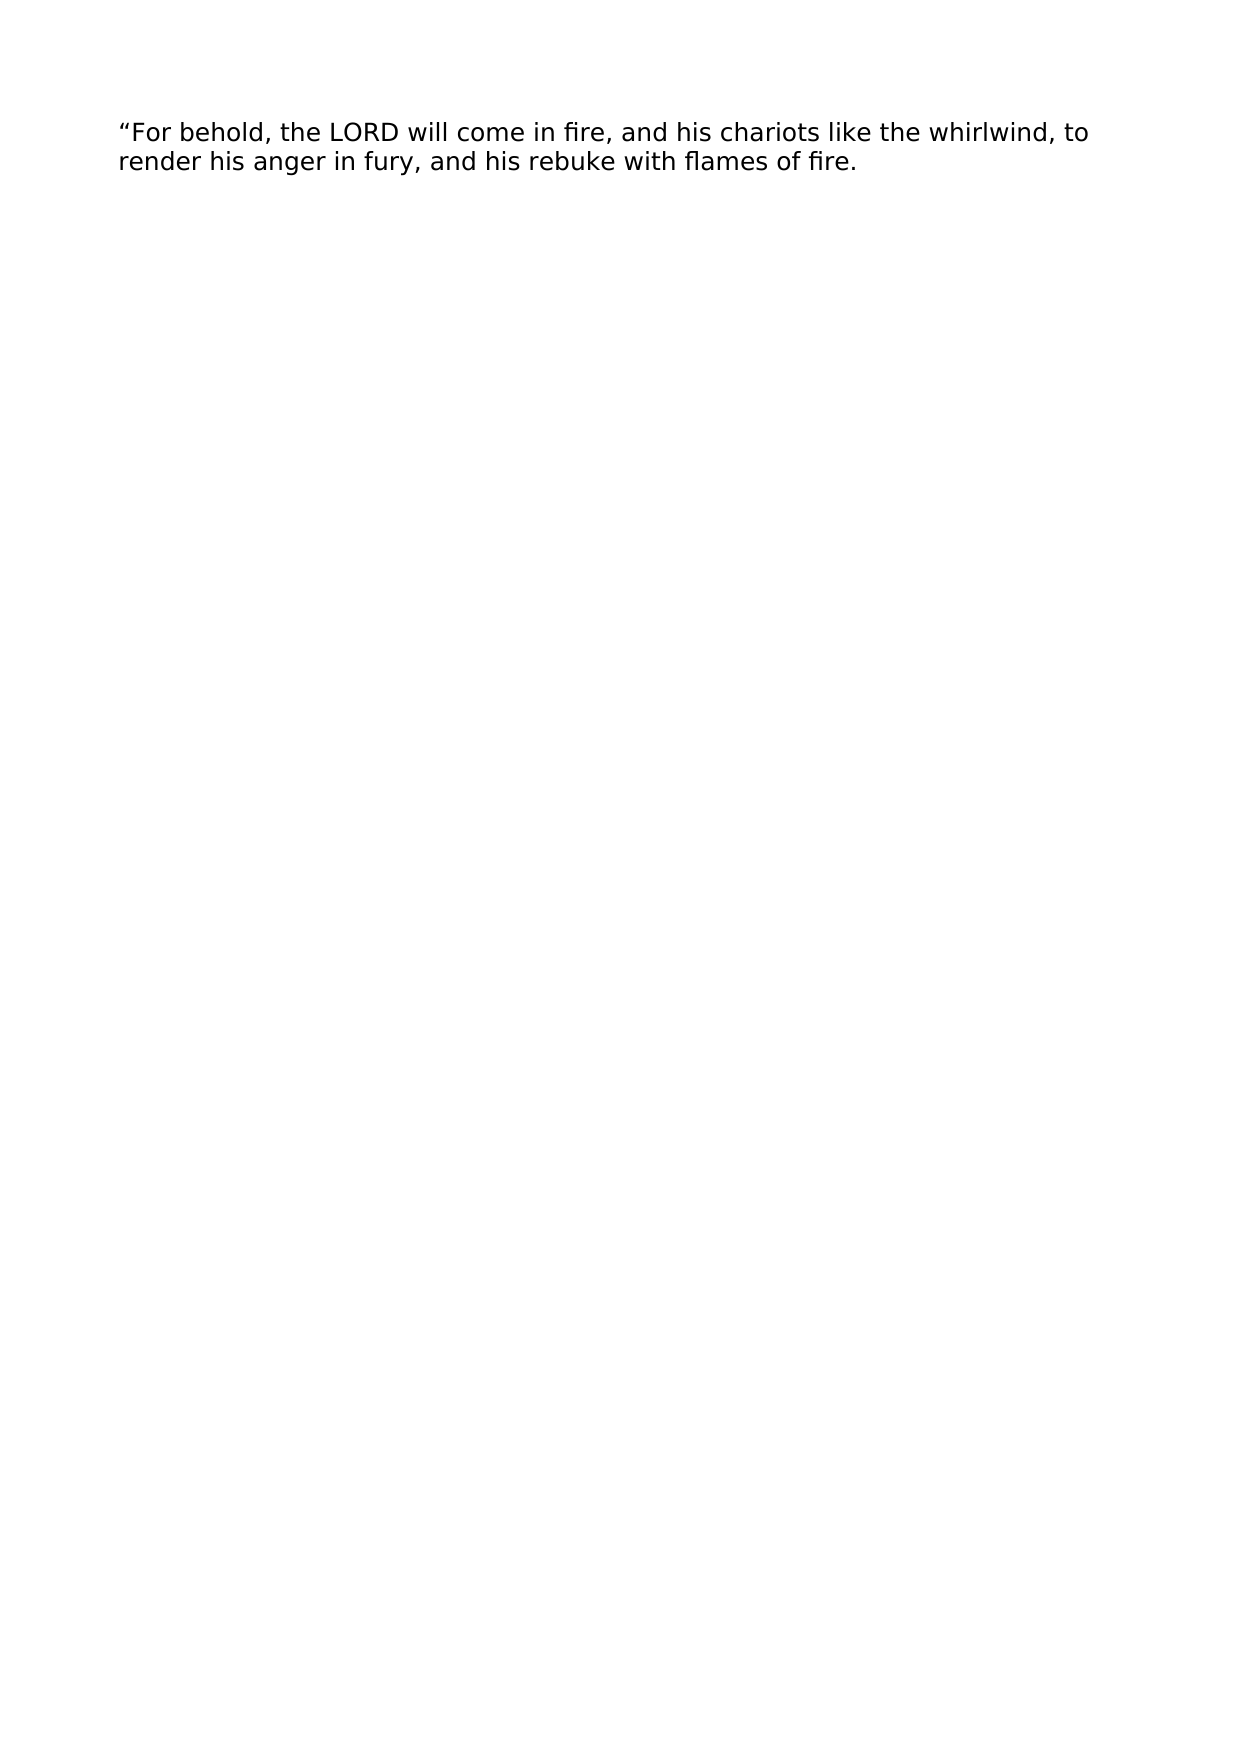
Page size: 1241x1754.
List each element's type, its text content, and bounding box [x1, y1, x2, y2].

text “For behold, the LORD will come in fire, and his chariots like the whirlwind, to render his anger in fury, and his rebuke with flames of fire. [118, 118, 1122, 176]
